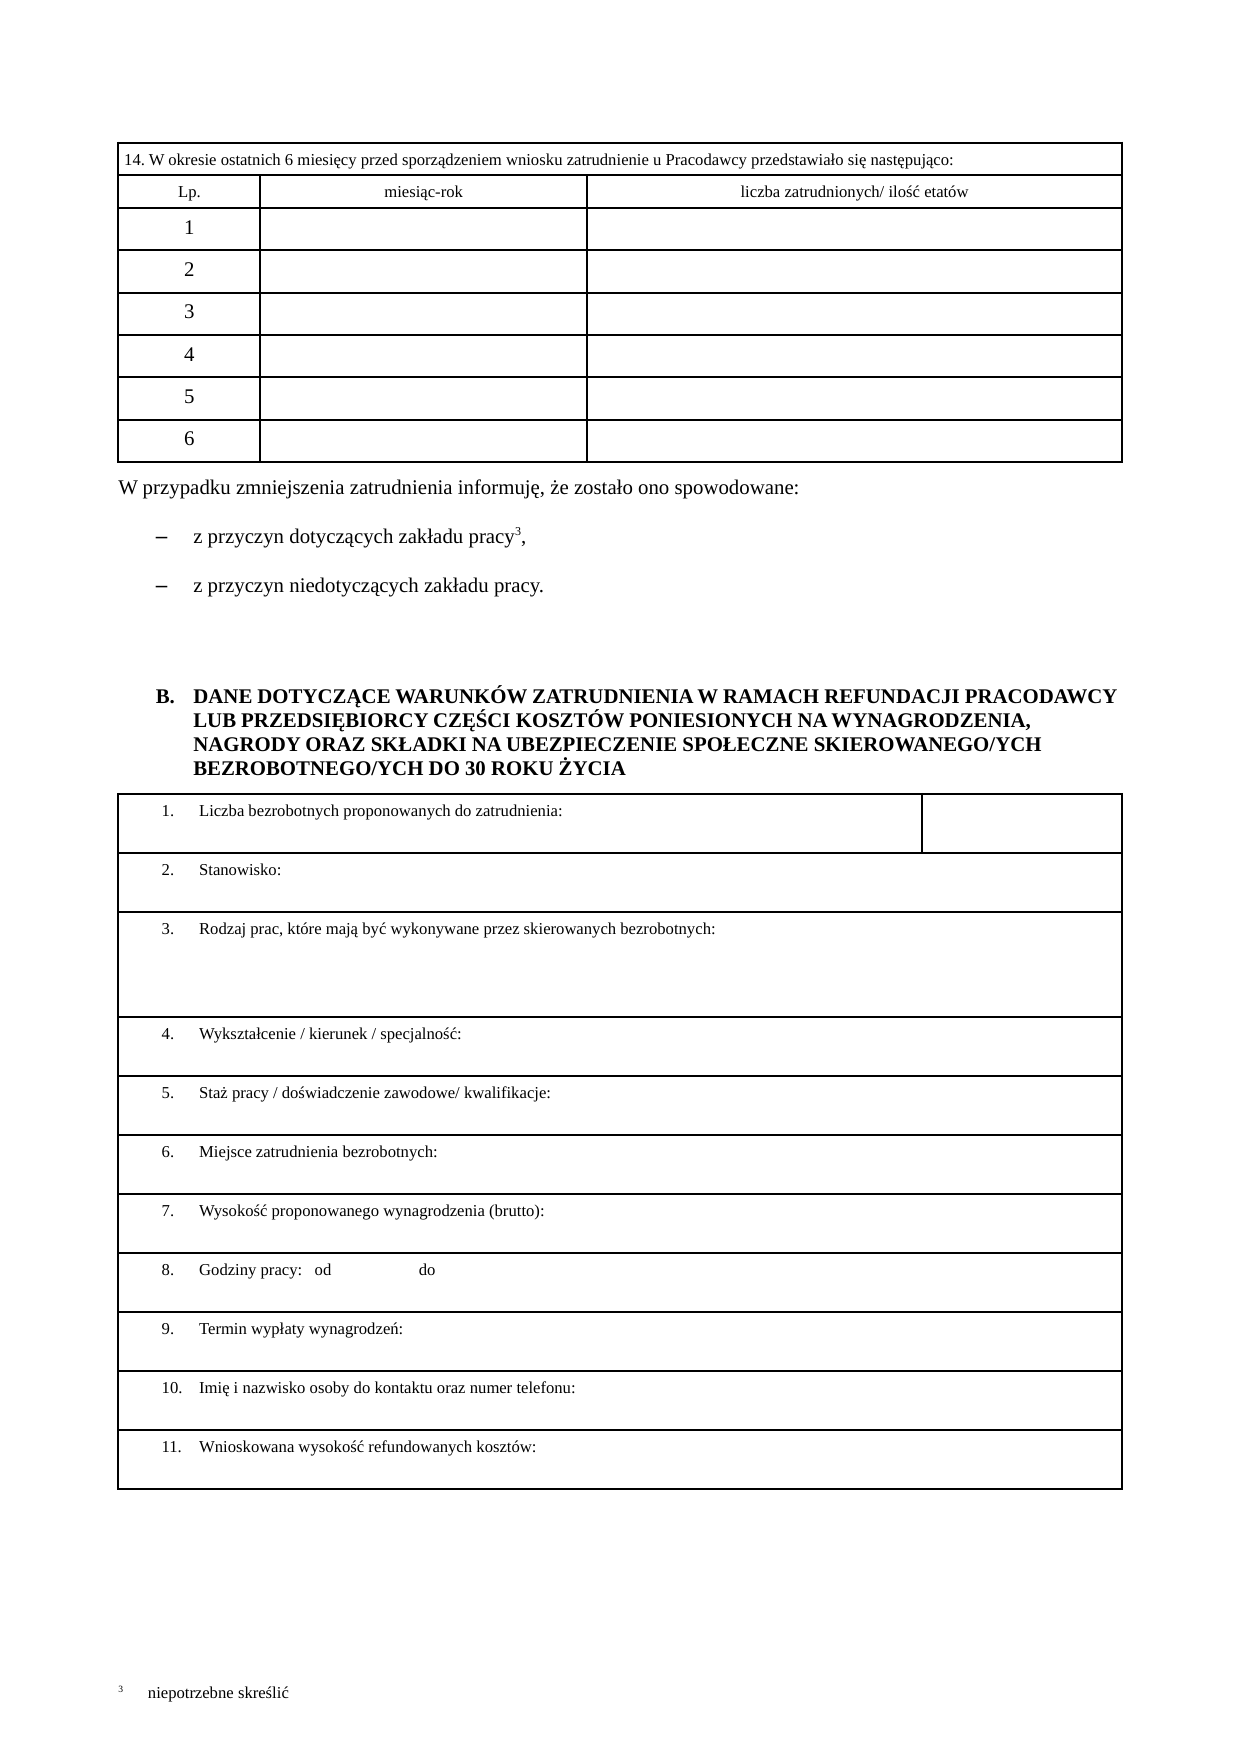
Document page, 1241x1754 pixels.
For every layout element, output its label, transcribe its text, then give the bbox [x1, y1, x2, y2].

table_cell [588, 209, 1121, 249]
text W przypadku zmniejszenia zatrudnienia informuję, że zostało ono spowodowane: [118, 475, 1122, 499]
table_cell [261, 209, 586, 249]
list z przyczyn dotyczących zakładu pracy, [156, 524, 1122, 548]
table_header 14. W okresie ostatnich 6 miesięcy przed sporządzeniem wniosku zatrudnienie u Pracodawcy przedstawiało się następująco: [119, 144, 1121, 174]
list niepotrzebne skreślić [118, 1683, 1122, 1702]
list DANE DOTYCZĄCE WARUNKÓW ZATRUDNIENIA W RAMACH REFUNDACJI PRACODAWCY LUB PRZEDSIĘBIORCY CZĘŚCI KOSZTÓW PONIESIONYCH NA WYNAGRODZENIA, NAGRODY ORAZ SKŁADKI NA UBEZPIECZENIE SPOŁECZNE SKIEROWANEGO/YCH BEZROBOTNEGO/YCH DO 30 ROKU ŻYCIA [156, 684, 1122, 780]
table_cell Wykształcenie / kierunek / specjalność: [119, 1018, 1121, 1075]
table_cell [588, 378, 1121, 418]
table_cell Wnioskowana wysokość refundowanych kosztów: [119, 1431, 1121, 1488]
table_cell [588, 336, 1121, 376]
table_cell 3 [119, 294, 259, 334]
table_cell [588, 294, 1121, 334]
table_cell liczba zatrudnionych/ ilość etatów [588, 176, 1121, 207]
table_cell 6 [119, 421, 259, 461]
list z przyczyn niedotyczących zakładu pracy. [156, 573, 1122, 597]
table_cell [261, 336, 586, 376]
table_cell Staż pracy / doświadczenie zawodowe/ kwalifikacje: [119, 1077, 1121, 1134]
table_cell [261, 378, 586, 418]
table_cell Stanowisko: [119, 854, 1121, 911]
table_cell Wysokość proponowanego wynagrodzenia (brutto): [119, 1195, 1121, 1252]
table_cell Imię i nazwisko osoby do kontaktu oraz numer telefonu: [119, 1372, 1121, 1429]
table_cell [261, 251, 586, 292]
table_cell Miejsce zatrudnienia bezrobotnych: [119, 1136, 1121, 1193]
table_cell Godziny pracy: od do [119, 1254, 1121, 1311]
table_cell [261, 294, 586, 334]
table_cell [261, 421, 586, 461]
table_cell Termin wypłaty wynagrodzeń: [119, 1313, 1121, 1370]
table_cell Rodzaj prac, które mają być wykonywane przez skierowanych bezrobotnych: [119, 913, 1121, 1016]
table_cell 5 [119, 378, 259, 418]
table_header [923, 795, 1121, 852]
table_header Liczba bezrobotnych proponowanych do zatrudnienia: [119, 795, 921, 852]
table_cell 2 [119, 251, 259, 292]
table_cell Lp. [119, 176, 259, 207]
table_cell [588, 251, 1121, 292]
table_cell miesiąc-rok [261, 176, 586, 207]
table_cell 1 [119, 209, 259, 249]
table_cell [588, 421, 1121, 461]
table_cell 4 [119, 336, 259, 376]
